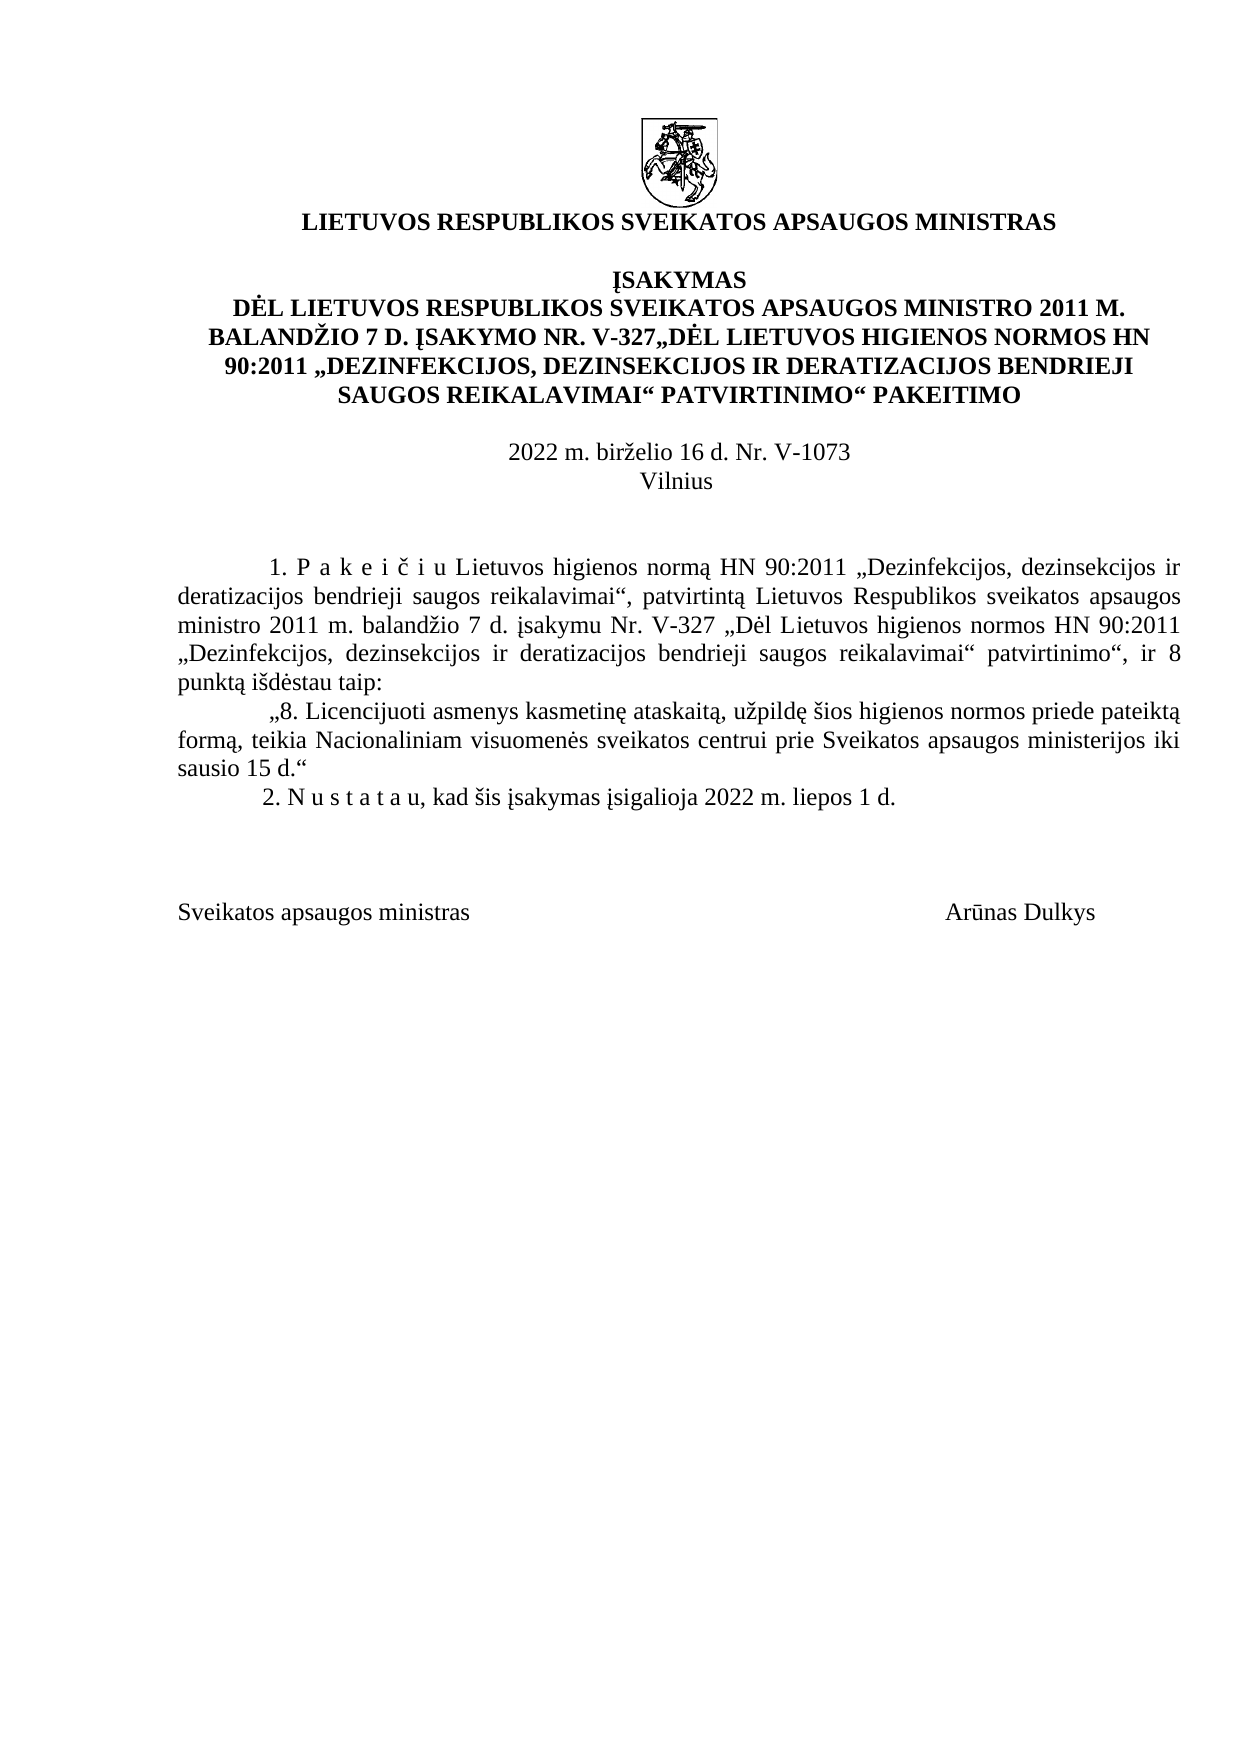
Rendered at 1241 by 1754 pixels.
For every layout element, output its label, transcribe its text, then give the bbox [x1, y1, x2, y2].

text Vilnius [177, 466, 1181, 495]
text 1. P a k e i č i u Lietuvos higienos normą HN 90:2011 „Dezinfekcijos, dezinsekcijos ir deratizacijos bendrieji saugos reikalavimai“, patvirtintą Lietuvos Respublikos sveikatos apsaugos ministro 2011 m. balandžio 7 d. įsakymu Nr. V-327 „Dėl Lietuvos higienos normos HN 90:2011 „Dezinfekcijos, dezinsekcijos ir deratizacijos bendrieji saugos reikalavimai“ patvirtinimo“, ir 8 punktą išdėstau taip: [177, 552, 1181, 696]
text LIETUVOS RESPUBLIKOS SVEIKATOS APSAUGOS MINISTRAS [177, 207, 1181, 236]
text Sveikatos apsaugos ministras Arūnas Dulkys [177, 897, 1181, 926]
text 2. N u s t a t a u, kad šis įsakymas įsigalioja 2022 m. liepos 1 d. [177, 782, 1181, 811]
text 2022 m. birželio 16 d. Nr. V-1073 [177, 437, 1181, 466]
text ĮSAKYMAS [177, 265, 1181, 293]
text „8. Licencijuoti asmenys kasmetinę ataskaitą, užpildę šios higienos normos priede pateiktą formą, teikia Nacionaliniam visuomenės sveikatos centrui prie Sveikatos apsaugos ministerijos iki sausio 15 d.“ [177, 696, 1181, 782]
text DĖL LIETUVOS RESPUBLIKOS SVEIKATOS APSAUGOS MINISTRO 2011 M. balandžio 7 D. ĮSAKYMO NR. V-327„DĖL LIETUVOS HIGIENOS NORMOS HN 90:2011 „DEZINFEKCIJOS, DEZINSEKCIJOS IR DERATIZACIJOS BENDRIEJI SAUGOS REIKALAVIMAI“ PATVIRTINIMO“ PAKEITIMO [177, 293, 1181, 408]
